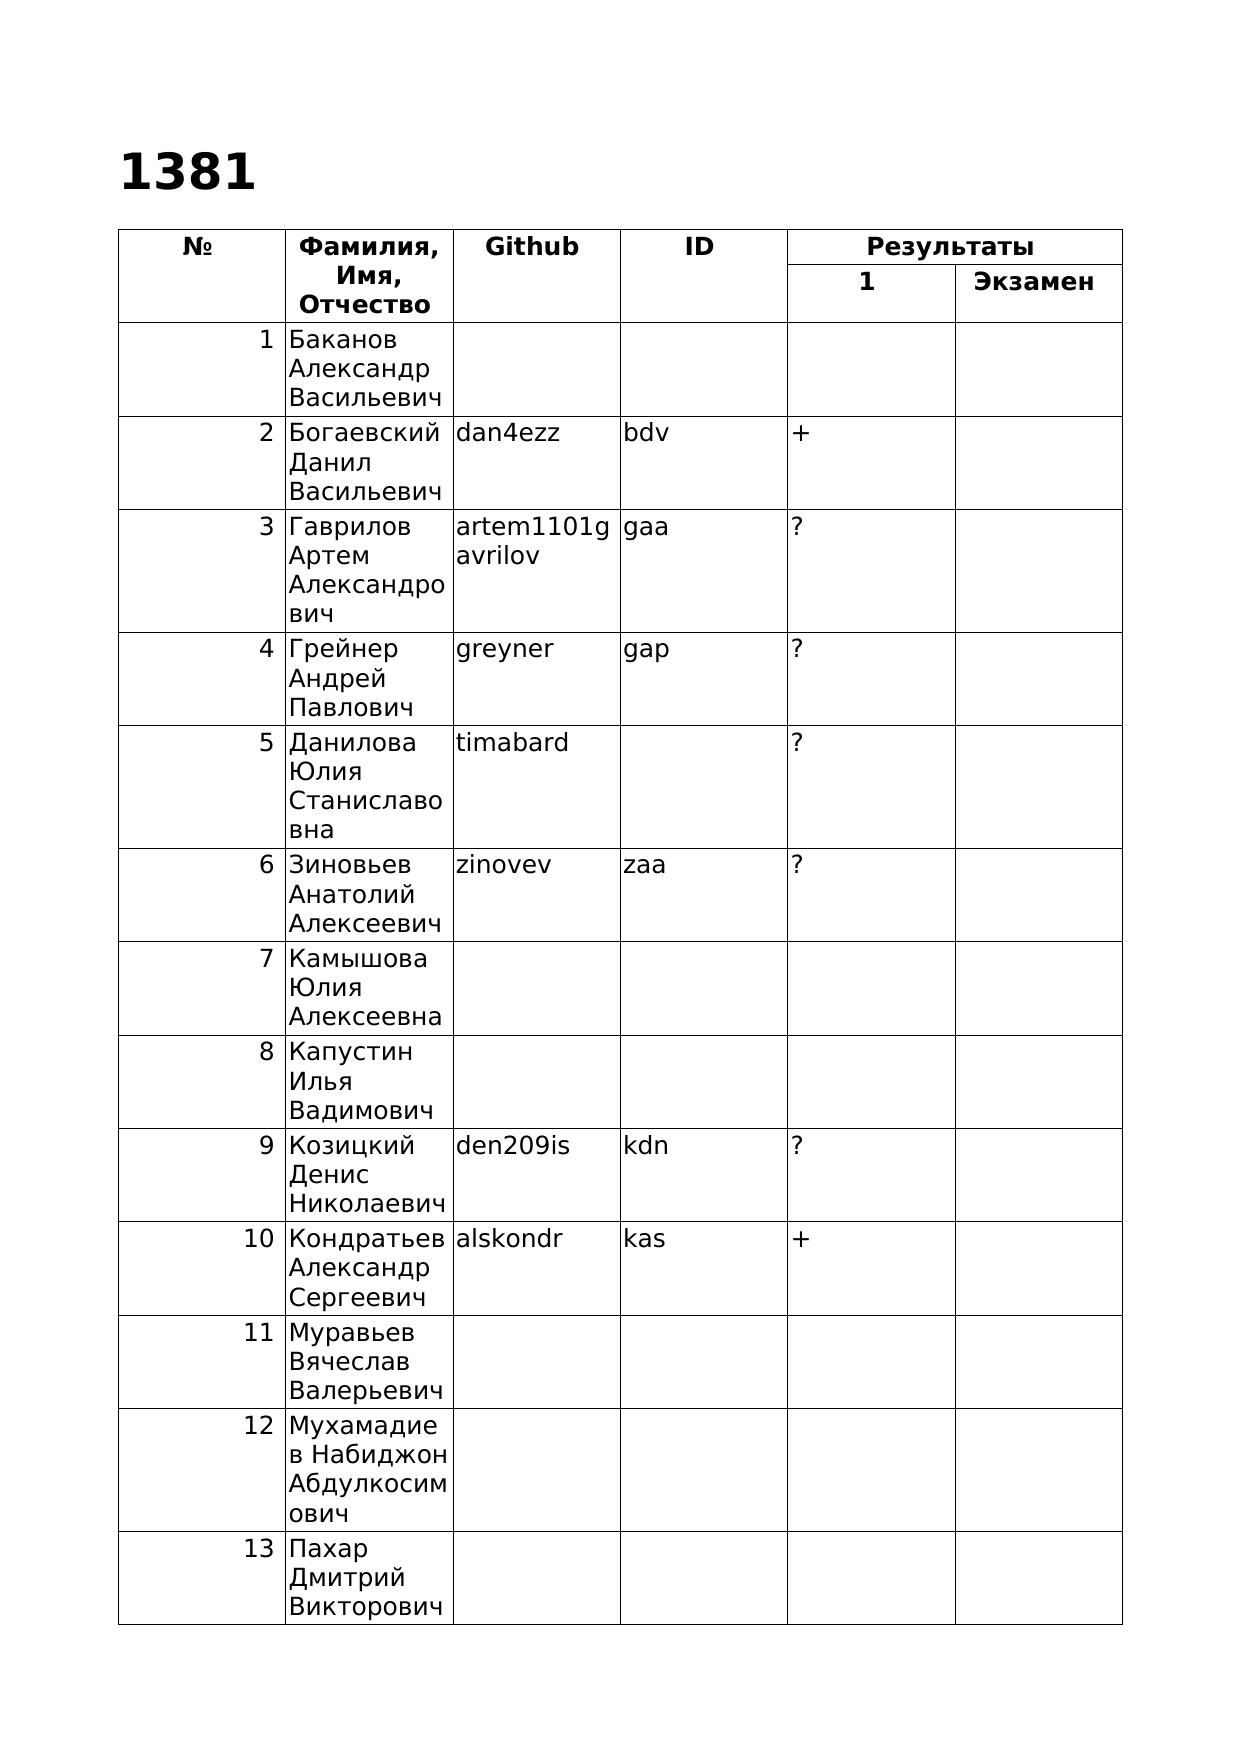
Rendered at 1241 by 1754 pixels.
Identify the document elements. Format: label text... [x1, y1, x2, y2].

table_cell [956, 1532, 1122, 1624]
table_cell 11 [119, 1316, 285, 1408]
table_cell [621, 1316, 787, 1408]
subtitle 1381 [118, 143, 1122, 201]
table_cell alskondr [454, 1222, 620, 1315]
table_cell Камышова Юлия Алексеевна [286, 942, 453, 1034]
table_cell bdv [621, 417, 787, 509]
table_cell ? [788, 1129, 955, 1221]
table_cell [621, 1532, 787, 1624]
table_cell 1 [788, 265, 955, 322]
table_cell [788, 942, 955, 1034]
table_cell [956, 633, 1122, 725]
table_cell + [788, 417, 955, 509]
table_cell [956, 849, 1122, 941]
table_cell 3 [119, 510, 285, 632]
table_header № [119, 230, 285, 322]
table_cell dan4ezz [454, 417, 620, 509]
table_cell [454, 1036, 620, 1128]
table_cell Мухамадиев Набиджон Абдулкосимович [286, 1409, 453, 1531]
table_cell [621, 323, 787, 416]
table_cell timabard [454, 726, 620, 848]
table_cell [621, 726, 787, 848]
table_cell ? [788, 633, 955, 725]
table_cell gaa [621, 510, 787, 632]
table_header Фамилия, Имя, Отчество [286, 230, 453, 322]
table_cell Зиновьев Анатолий Алексеевич [286, 849, 453, 941]
table_cell [956, 1316, 1122, 1408]
table_cell [621, 1409, 787, 1531]
table_cell [956, 323, 1122, 416]
table_cell 13 [119, 1532, 285, 1624]
table_cell zinovev [454, 849, 620, 941]
table_cell Грейнер Андрей Павлович [286, 633, 453, 725]
table_cell kdn [621, 1129, 787, 1221]
table_cell [621, 1036, 787, 1128]
table_header ID [621, 230, 787, 322]
table_cell [454, 1409, 620, 1531]
table_cell Пахар Дмитрий Викторович [286, 1532, 453, 1624]
table_cell Баканов Александр Васильевич [286, 323, 453, 416]
table_cell den209is [454, 1129, 620, 1221]
table_cell zaa [621, 849, 787, 941]
table_cell 5 [119, 726, 285, 848]
table_cell [956, 726, 1122, 848]
table_cell [788, 323, 955, 416]
table_cell Муравьев Вячеслав Валерьевич [286, 1316, 453, 1408]
table_cell + [788, 1222, 955, 1315]
table_cell [788, 1532, 955, 1624]
table_cell [956, 510, 1122, 632]
table_header Результаты [788, 230, 1122, 264]
table_cell Богаевский Данил Васильевич [286, 417, 453, 509]
table_cell 6 [119, 849, 285, 941]
table_cell ? [788, 849, 955, 941]
table_cell [956, 417, 1122, 509]
table_cell Кондратьев Александр Сергеевич [286, 1222, 453, 1315]
table_cell [956, 1129, 1122, 1221]
table_cell 1 [119, 323, 285, 416]
table_cell Данилова Юлия Станиславовна [286, 726, 453, 848]
table_cell 9 [119, 1129, 285, 1221]
table_cell [454, 1316, 620, 1408]
table_cell [788, 1409, 955, 1531]
table_cell [956, 1036, 1122, 1128]
table_cell [788, 1316, 955, 1408]
table_cell gap [621, 633, 787, 725]
table_cell [788, 1036, 955, 1128]
table_cell [454, 1532, 620, 1624]
table_cell [621, 942, 787, 1034]
table_cell 12 [119, 1409, 285, 1531]
table_cell ? [788, 726, 955, 848]
table_cell 7 [119, 942, 285, 1034]
table_cell [454, 323, 620, 416]
table_cell artem1101gavrilov [454, 510, 620, 632]
table_cell 4 [119, 633, 285, 725]
table_cell Козицкий Денис Николаевич [286, 1129, 453, 1221]
table_cell [956, 1222, 1122, 1315]
table_cell kas [621, 1222, 787, 1315]
table_cell [454, 942, 620, 1034]
table_cell 8 [119, 1036, 285, 1128]
table_header Github [454, 230, 620, 322]
table_cell ? [788, 510, 955, 632]
table_cell 2 [119, 417, 285, 509]
table_cell [956, 1409, 1122, 1531]
table_cell Гаврилов Артем Александрович [286, 510, 453, 632]
table_cell Экзамен [956, 265, 1122, 322]
table_cell Капустин Илья Вадимович [286, 1036, 453, 1128]
table_cell greyner [454, 633, 620, 725]
table_cell [956, 942, 1122, 1034]
table_cell 10 [119, 1222, 285, 1315]
